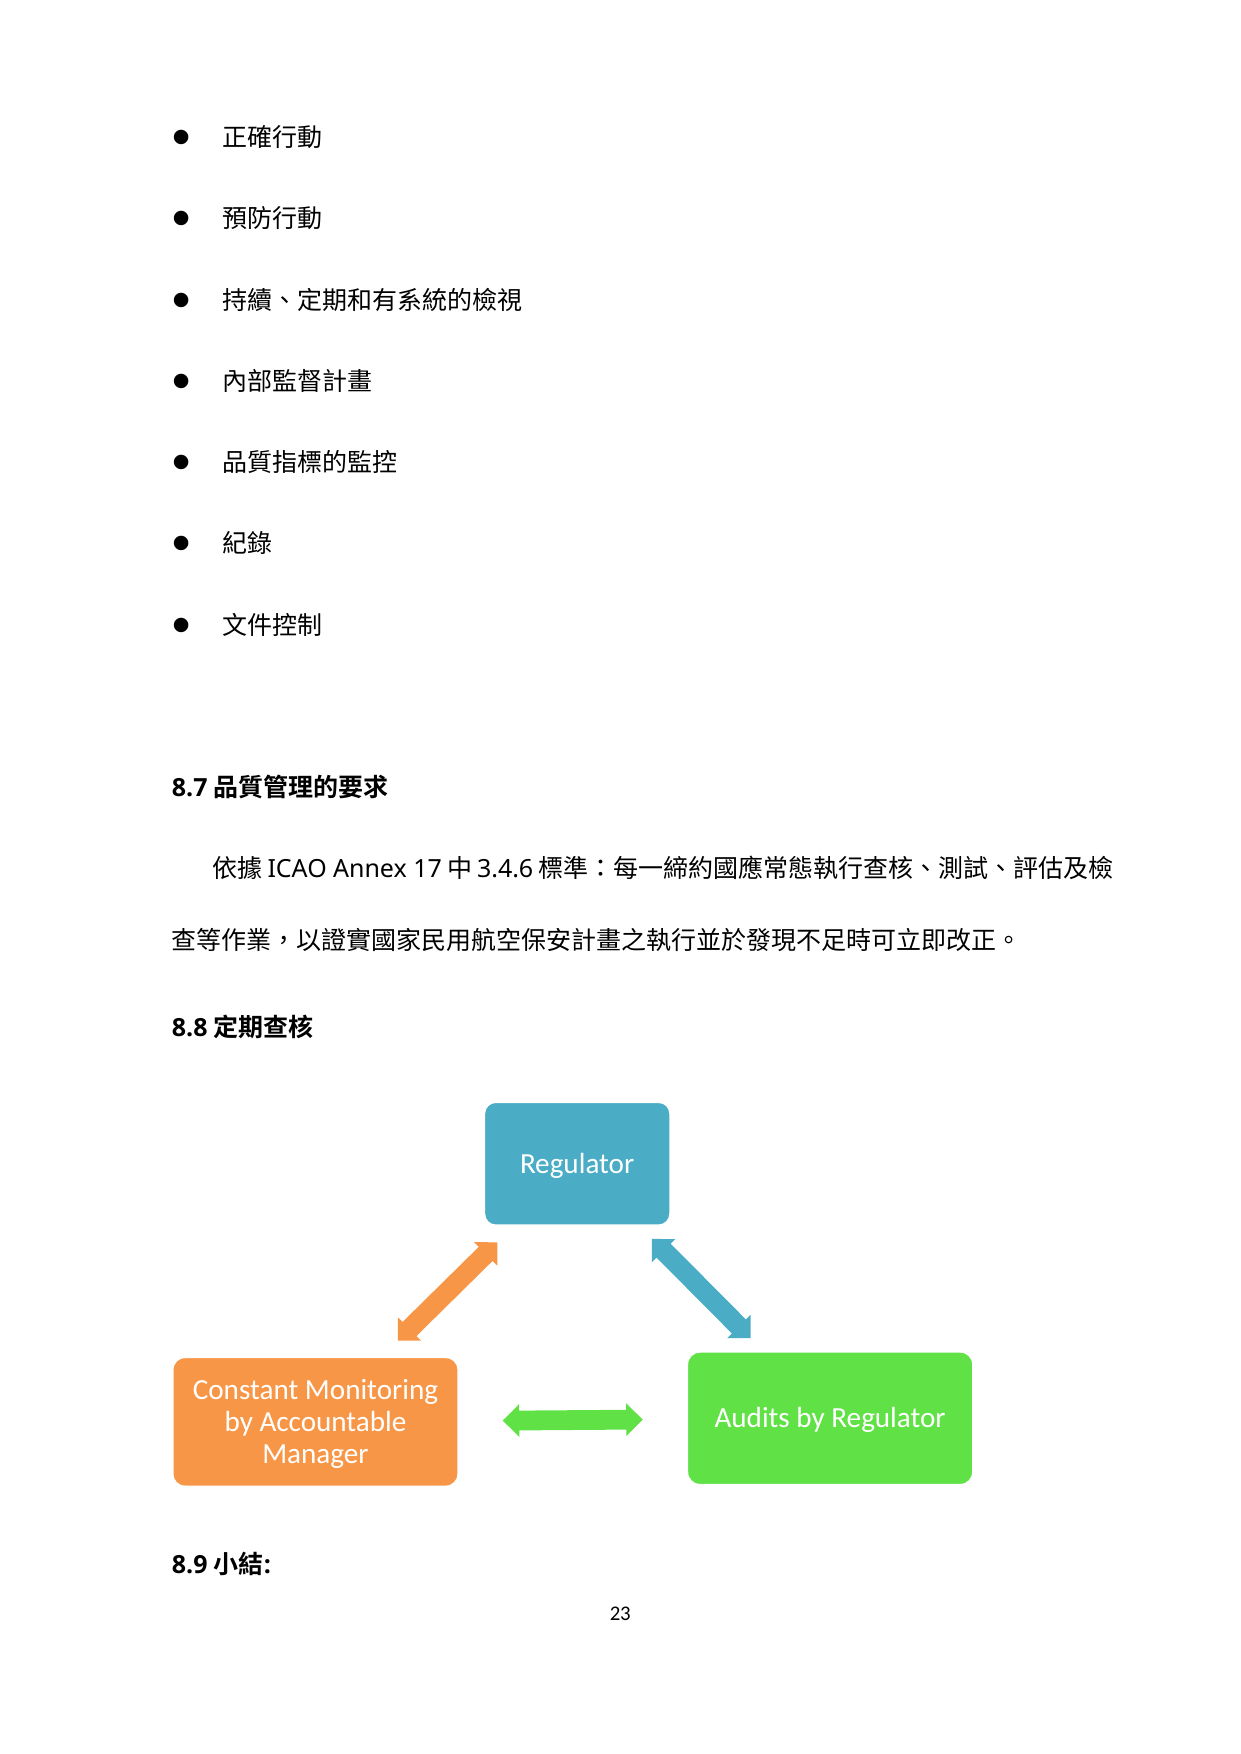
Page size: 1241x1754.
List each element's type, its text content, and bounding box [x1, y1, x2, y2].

list 持續、定期和有系統的檢視 [172, 257, 1128, 319]
text 8.9 小結: [172, 1521, 1128, 1584]
list 預防行動 [172, 175, 1128, 238]
list 正確行動 [172, 94, 1128, 157]
text 依據ICAO Annex 17中3.4.6標準：每一締約國應常態執行查核、測試、評估及檢查等作業，以證實國家民用航空保安計畫之執行並於發現不足時可立即改正。 [172, 825, 1128, 960]
list 品質指標的監控 [172, 419, 1128, 482]
text 8.7 品質管理的要求 [172, 744, 1128, 807]
list 內部監督計畫 [172, 338, 1128, 400]
text 8.8 定期查核 [172, 984, 1128, 1046]
list 文件控制 [172, 582, 1128, 644]
list 紀錄 [172, 500, 1128, 563]
